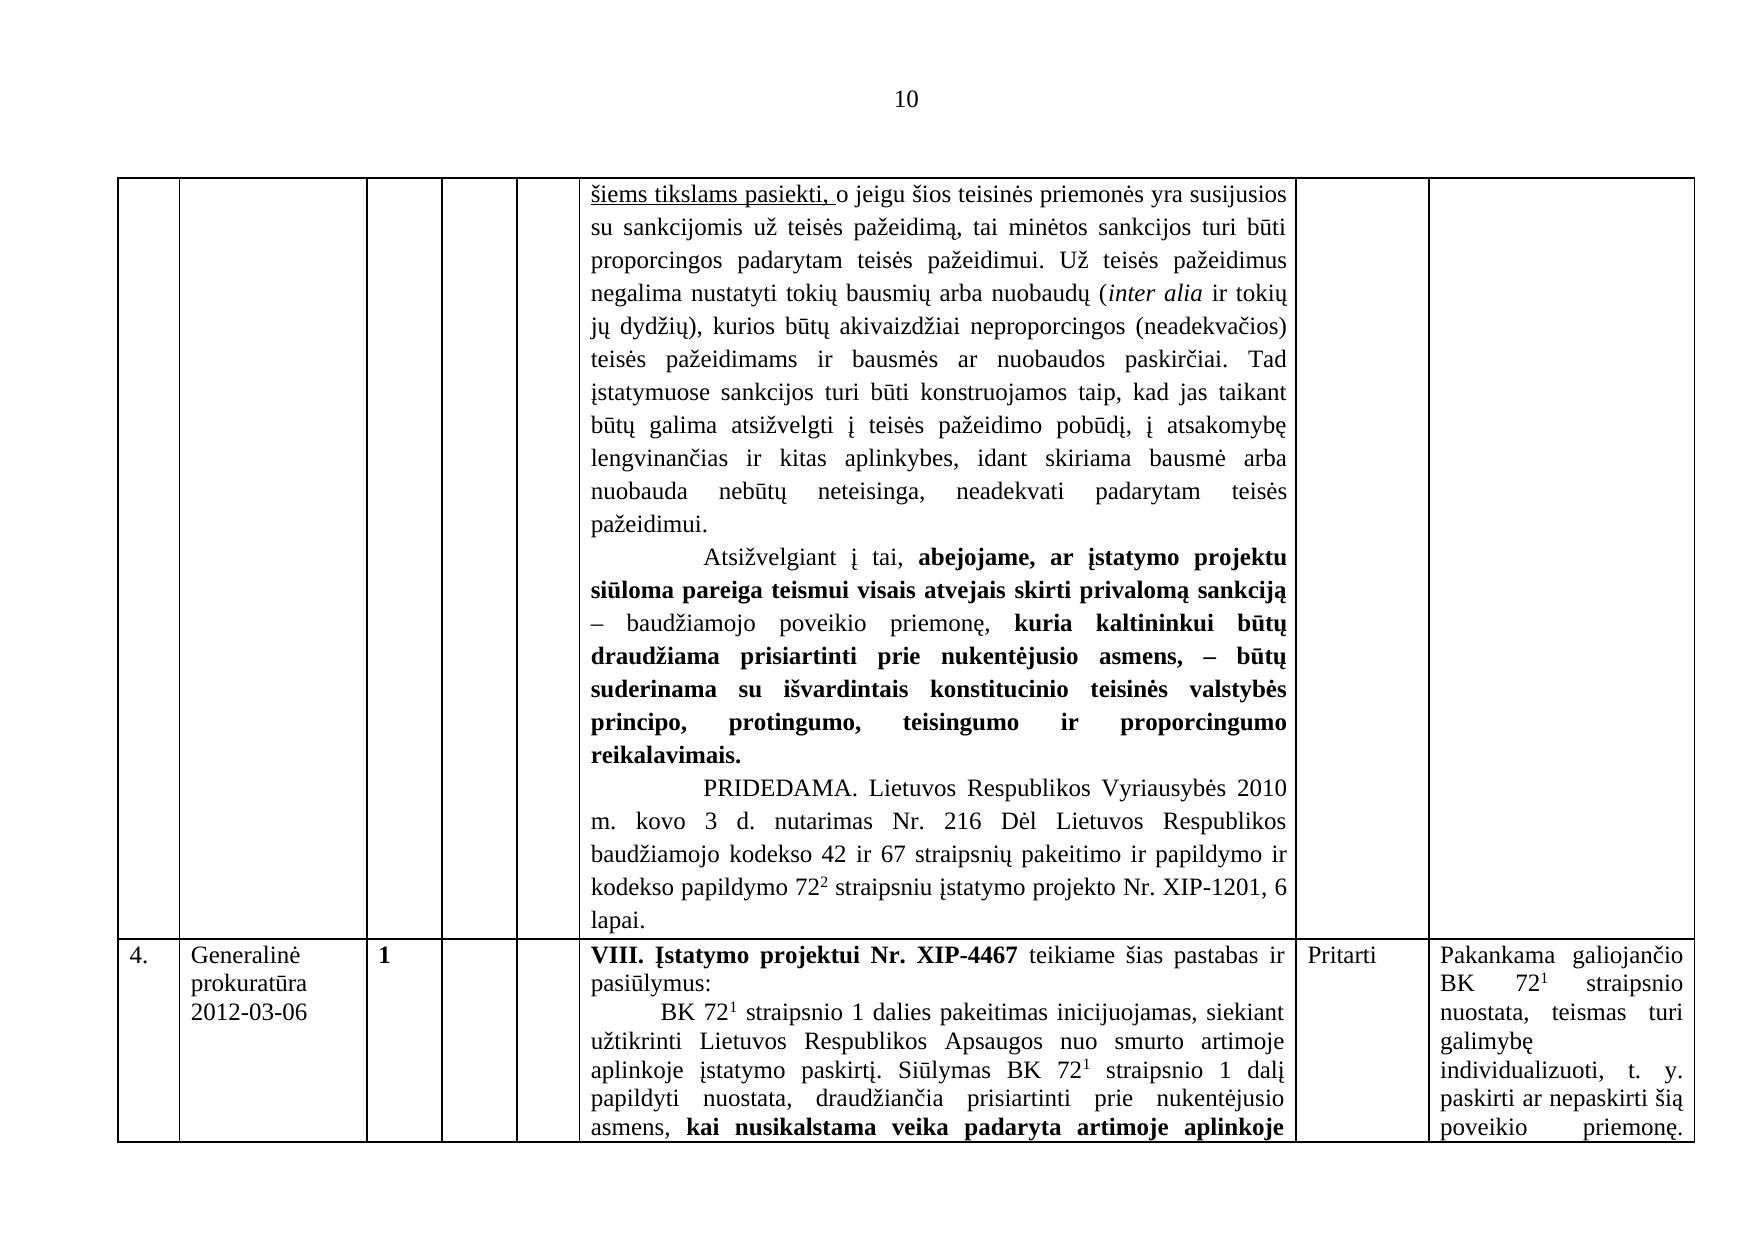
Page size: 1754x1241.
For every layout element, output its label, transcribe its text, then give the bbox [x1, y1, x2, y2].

table_cell [518, 940, 579, 1141]
table_cell [518, 179, 579, 938]
table_cell [443, 179, 516, 938]
table_cell [443, 940, 516, 1141]
table_cell Pakankama galiojančio BK 721 straipsnio nuostata, teismas turi galimybę individualizuoti, t. y. paskirti ar nepaskirti šią poveikio priemonę. [1430, 940, 1694, 1141]
table_cell 4. [119, 940, 179, 1141]
table_cell [1430, 179, 1694, 938]
table_cell [368, 179, 441, 938]
table_cell Generalinė prokuratūra 2012-03-06 [180, 940, 366, 1141]
table_cell 1 [368, 940, 441, 1141]
table_cell VIII. Įstatymo projektui Nr. XIP-4467 teikiame šias pastabas ir pasiūlymus: BK 721 straipsnio 1 dalies pakeitimas inicijuojamas, siekiant užtikrinti Lietuvos Respublikos Apsaugos nuo smurto artimoje aplinkoje įstatymo paskirtį. Siūlymas BK 721 straipsnio 1 dalį papildyti nuostata, draudžiančia prisiartinti prie nukentėjusio asmens, kai nusikalstama veika padaryta artimoje aplinkoje [580, 940, 1295, 1141]
table_cell [1297, 179, 1428, 938]
table_cell [119, 179, 179, 938]
table_cell Pritarti [1297, 940, 1428, 1141]
table_cell šiems tikslams pasiekti, o jeigu šios teisinės priemonės yra susijusios su sankcijomis už teisės pažeidimą, tai minėtos sankcijos turi būti proporcingos padarytam teisės pažeidimui. Už teisės pažeidimus negalima nustatyti tokių bausmių arba nuobaudų (inter alia ir tokių jų dydžių), kurios būtų akivaizdžiai neproporcingos (neadekvačios) teisės pažeidimams ir bausmės ar nuobaudos paskirčiai. Tad įstatymuose sankcijos turi būti konstruojamos taip, kad jas taikant būtų galima atsižvelgti į teisės pažeidimo pobūdį, į atsakomybę lengvinančias ir kitas aplinkybes, idant skiriama bausmė arba nuobauda nebūtų neteisinga, neadekvati padarytam teisės pažeidimui. Atsižvelgiant į tai, abejojame, ar įstatymo projektu siūloma pareiga teismui visais atvejais skirti privalomą sankciją – baudžiamojo poveikio priemonę, kuria kaltininkui būtų draudžiama prisiartinti prie nukentėjusio asmens, – būtų suderinama su išvardintais konstitucinio teisinės valstybės principo, protingumo, teisingumo ir proporcingumo reikalavimais. PRIDEDAMA. Lietuvos Respublikos Vyriausybės 2010 m. kovo 3 d. nutarimas Nr. 216 Dėl Lietuvos Respublikos baudžiamojo kodekso 42 ir 67 straipsnių pakeitimo ir papildymo ir kodekso papildymo 722 straipsniu įstatymo projekto Nr. XIP-1201, 6 lapai. [580, 179, 1295, 938]
table_cell [180, 179, 366, 938]
